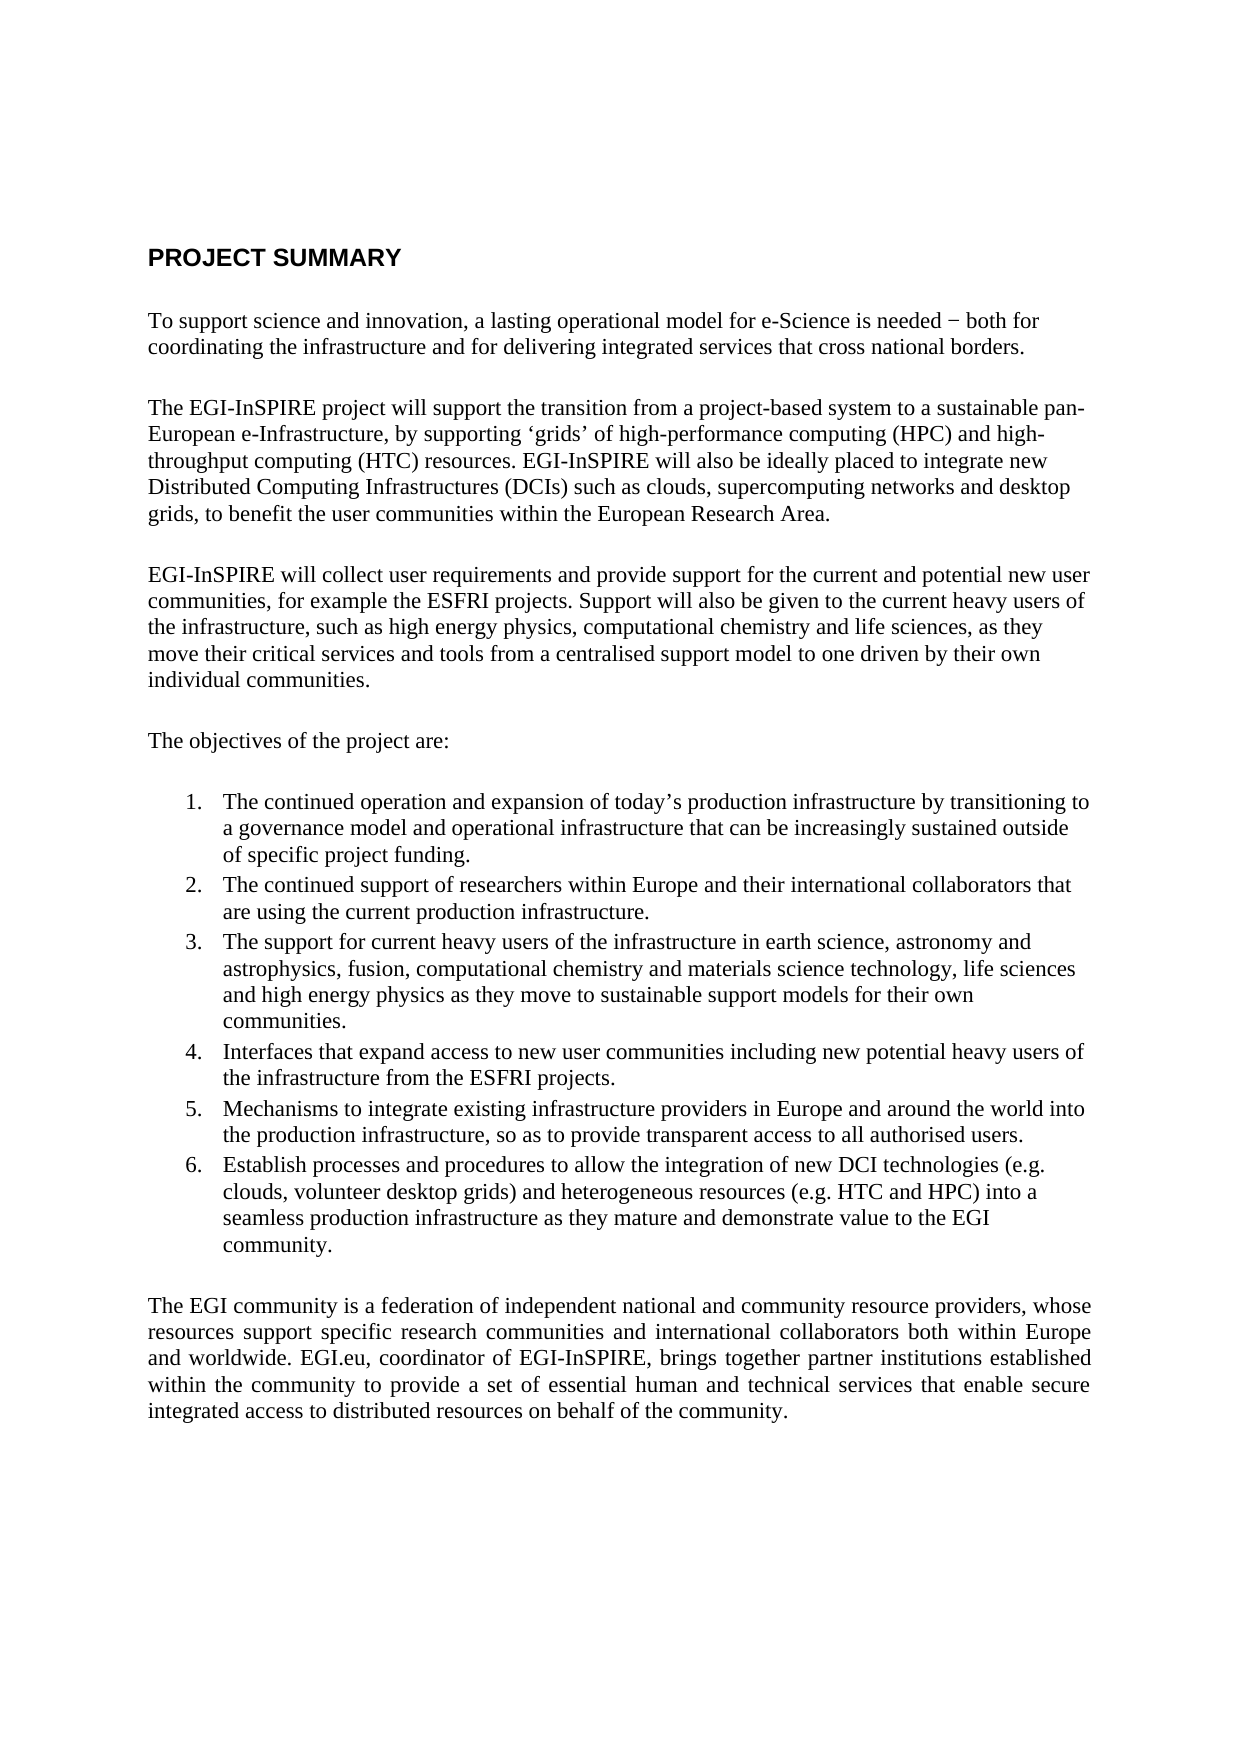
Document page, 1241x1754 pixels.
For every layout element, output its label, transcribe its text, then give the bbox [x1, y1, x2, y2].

list The continued operation and expansion of today’s production infrastructure by transitioning to a governance model and operational infrastructure that can be increasingly sustained outside of specific project funding. [185, 788, 1093, 867]
text The objectives of the project are: [148, 727, 1093, 753]
text To support science and innovation, a lasting operational model for e-Science is needed − both for coordinating the infrastructure and for delivering integrated services that cross national borders. [148, 307, 1093, 359]
list The continued support of researchers within Europe and their international collaborators that are using the current production infrastructure. [185, 871, 1093, 924]
text The EGI-InSPIRE project will support the transition from a project-based system to a sustainable pan-European e-Infrastructure, by supporting ‘grids’ of high-performance computing (HPC) and high-throughput computing (HTC) resources. EGI-InSPIRE will also be ideally placed to integrate new Distributed Computing Infrastructures (DCIs) such as clouds, supercomputing networks and desktop grids, to benefit the user communities within the European Research Area. [148, 394, 1093, 526]
text The EGI community is a federation of independent national and community resource providers, whose resources support specific research communities and international collaborators both within Europe and worldwide. EGI.eu, coordinator of EGI-InSPIRE, brings together partner institutions established within the community to provide a set of essential human and technical services that enable secure integrated access to distributed resources on behalf of the community. [148, 1292, 1093, 1423]
text EGI-InSPIRE will collect user requirements and provide support for the current and potential new user communities, for example the ESFRI projects. Support will also be given to the current heavy users of the infrastructure, such as high energy physics, computational chemistry and life sciences, as they move their critical services and tools from a centralised support model to one driven by their own individual communities. [148, 561, 1093, 692]
list Interfaces that expand access to new user communities including new potential heavy users of the infrastructure from the ESFRI projects. [185, 1038, 1093, 1091]
list Mechanisms to integrate existing infrastructure providers in Europe and around the world into the production infrastructure, so as to provide transparent access to all authorised users. [185, 1095, 1093, 1147]
list The support for current heavy users of the infrastructure in earth science, astronomy and astrophysics, fusion, computational chemistry and materials science technology, life sciences and high energy physics as they move to sustainable support models for their own communities. [185, 928, 1093, 1034]
list Establish processes and procedures to allow the integration of new DCI technologies (e.g. clouds, volunteer desktop grids) and heterogeneous resources (e.g. HTC and HPC) into a seamless production infrastructure as they mature and demonstrate value to the EGI community. [185, 1152, 1093, 1257]
text PROJECT SUMMARY [148, 243, 1093, 272]
